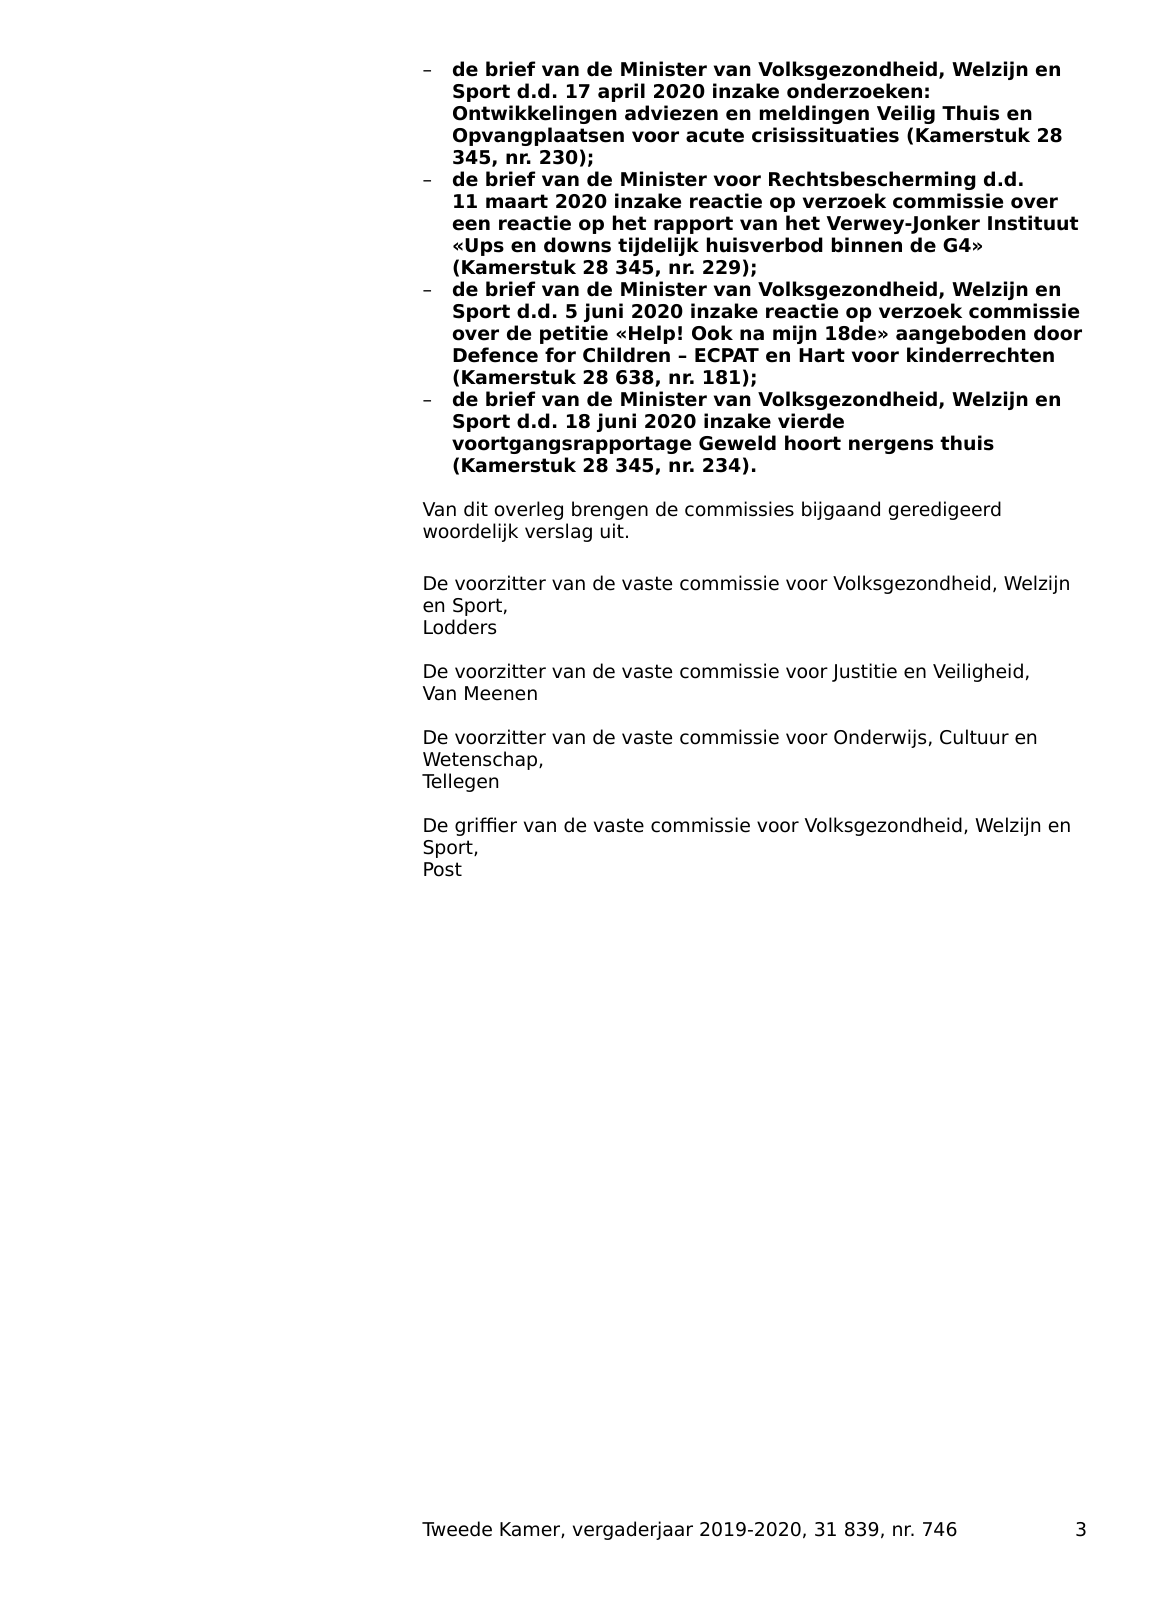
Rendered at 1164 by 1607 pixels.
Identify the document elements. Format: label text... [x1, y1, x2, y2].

text – de brief van de Minister voor Rechtsbescherming d.d. 11 maart 2020 inzake reactie op verzoek commissie over een reactie op het rapport van het Verwey-Jonker Instituut «Ups en downs tijdelijk huisverbod binnen de G4» (Kamerstuk 28 345, nr. 229); [422, 169, 1087, 279]
text De voorzitter van de vaste commissie voor Volksgezondheid, Welzijn en Sport, Lodders [422, 573, 1087, 639]
text – de brief van de Minister van Volksgezondheid, Welzijn en Sport d.d. 5 juni 2020 inzake reactie op verzoek commissie over de petitie «Help! Ook na mijn 18de» aangeboden door Defence for Children – ECPAT en Hart voor kinderrechten (Kamerstuk 28 638, nr. 181); [422, 279, 1087, 389]
text – de brief van de Minister van Volksgezondheid, Welzijn en Sport d.d. 17 april 2020 inzake onderzoeken: Ontwikkelingen adviezen en meldingen Veilig Thuis en Opvangplaatsen voor acute crisissituaties (Kamerstuk 28 345, nr. 230); [422, 59, 1087, 169]
text De voorzitter van de vaste commissie voor Justitie en Veiligheid, Van Meenen [422, 661, 1087, 705]
text – de brief van de Minister van Volksgezondheid, Welzijn en Sport d.d. 18 juni 2020 inzake vierde voortgangsrapportage Geweld hoort nergens thuis (Kamerstuk 28 345, nr. 234). [422, 389, 1087, 477]
text De voorzitter van de vaste commissie voor Onderwijs, Cultuur en Wetenschap, Tellegen [422, 727, 1087, 793]
text Van dit overleg brengen de commissies bijgaand geredigeerd woordelijk verslag uit. [422, 499, 1087, 543]
text De griffier van de vaste commissie voor Volksgezondheid, Welzijn en Sport, Post [422, 815, 1087, 881]
